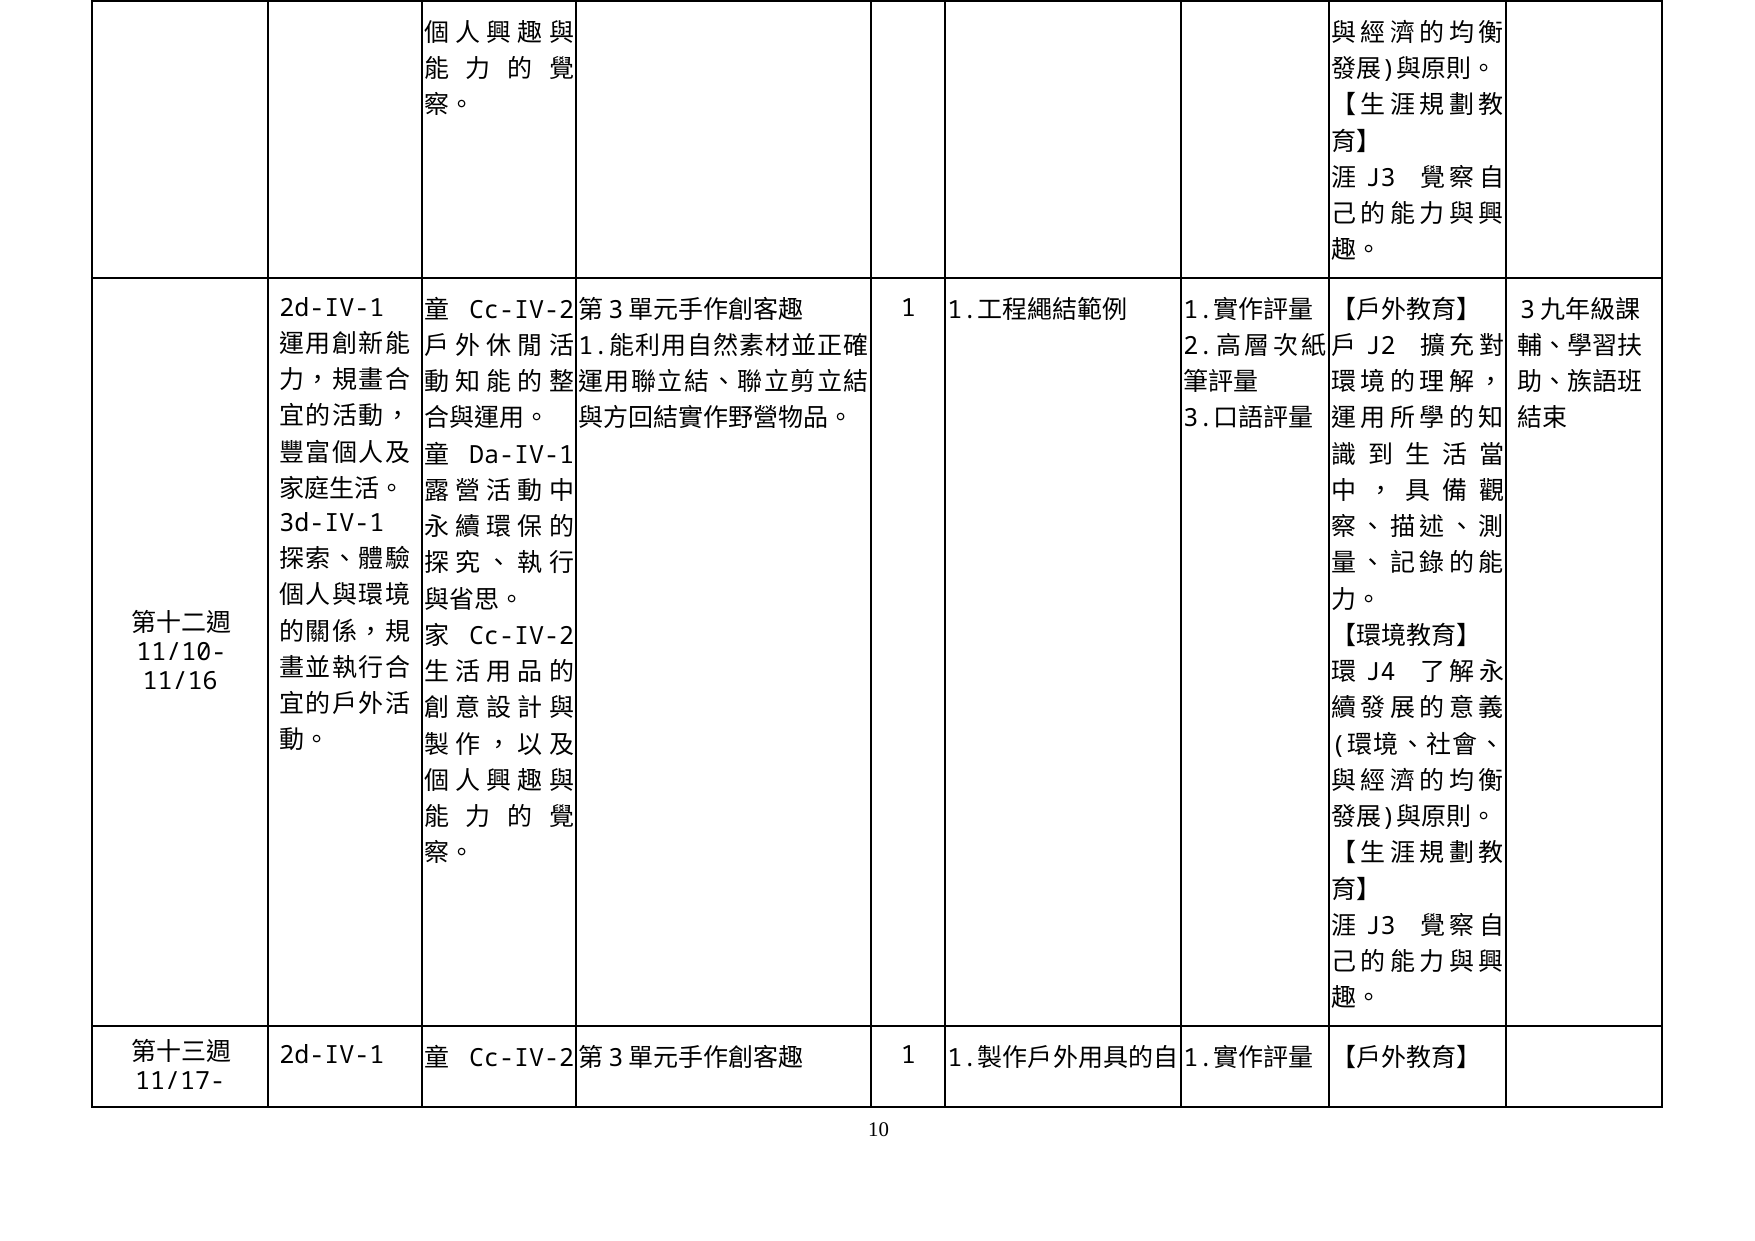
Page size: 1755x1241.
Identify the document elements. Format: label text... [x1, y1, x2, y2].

table_cell 1 [872, 1027, 944, 1106]
table_cell 第十三週11/17- [93, 1027, 267, 1106]
table_cell 1.工程繩結範例 [946, 279, 1180, 1024]
table_cell [1507, 1027, 1661, 1106]
table_cell 【戶外教育】 戶J2 擴充對環境的理解，運用所學的知識到生活當中，具備觀察、描述、測量、記錄的能力。 【環境教育】 環J4 了解永續發展的意義(環境、社會、與經濟的均衡發展)與原則。 【生涯規劃教育】 涯J3 覺察自己的能力與興趣。 [1330, 279, 1505, 1024]
table_cell 1.實作評量 2.高層次紙筆評量 3.口語評量 [1182, 279, 1328, 1024]
table_cell [93, 2, 267, 277]
table_cell 第3單元手作創客趣 1.能利用自然素材並正確運用聯立結、聯立剪立結與方回結實作野營物品。 [577, 279, 870, 1024]
table_cell [577, 2, 870, 277]
table_cell [269, 2, 421, 277]
table_cell 2d-IV-1 [269, 1027, 421, 1106]
table_cell [946, 2, 1180, 277]
table_cell [1507, 2, 1661, 277]
table_cell 與經濟的均衡發展)與原則。 【生涯規劃教育】 涯J3 覺察自己的能力與興趣。 [1330, 2, 1505, 277]
table_cell 童Cc-IV-2 [423, 1027, 575, 1106]
table_cell 第十二週 11/10-11/16 [93, 279, 267, 1024]
table_cell 1.製作戶外用具的自 [946, 1027, 1180, 1106]
table_cell 1.實作評量 [1182, 1027, 1328, 1106]
table_cell 2d-IV-1 運用創新能力，規畫合宜的活動，豐富個人及家庭生活。 3d-IV-1 探索、體驗個人與環境的關係，規畫並執行合宜的戶外活動。 [269, 279, 421, 1024]
table_cell 1 [872, 279, 944, 1024]
table_cell 童Cc-IV-2 戶外休閒活動知能的整合與運用。 童Da-IV-1 露營活動中永續環保的探究、執行與省思。 家Cc-IV-2 生活用品的創意設計與製作，以及個人興趣與能力的覺察。 [423, 279, 575, 1024]
table_cell 【戶外教育】 [1330, 1027, 1505, 1106]
table_cell 第3單元手作創客趣 [577, 1027, 870, 1106]
table_cell 3九年級課輔、學習扶助、族語班結束 [1507, 279, 1661, 1024]
table_cell [872, 2, 944, 277]
table_cell [1182, 2, 1328, 277]
table_cell 個人興趣與能力的覺察。 [423, 2, 575, 277]
